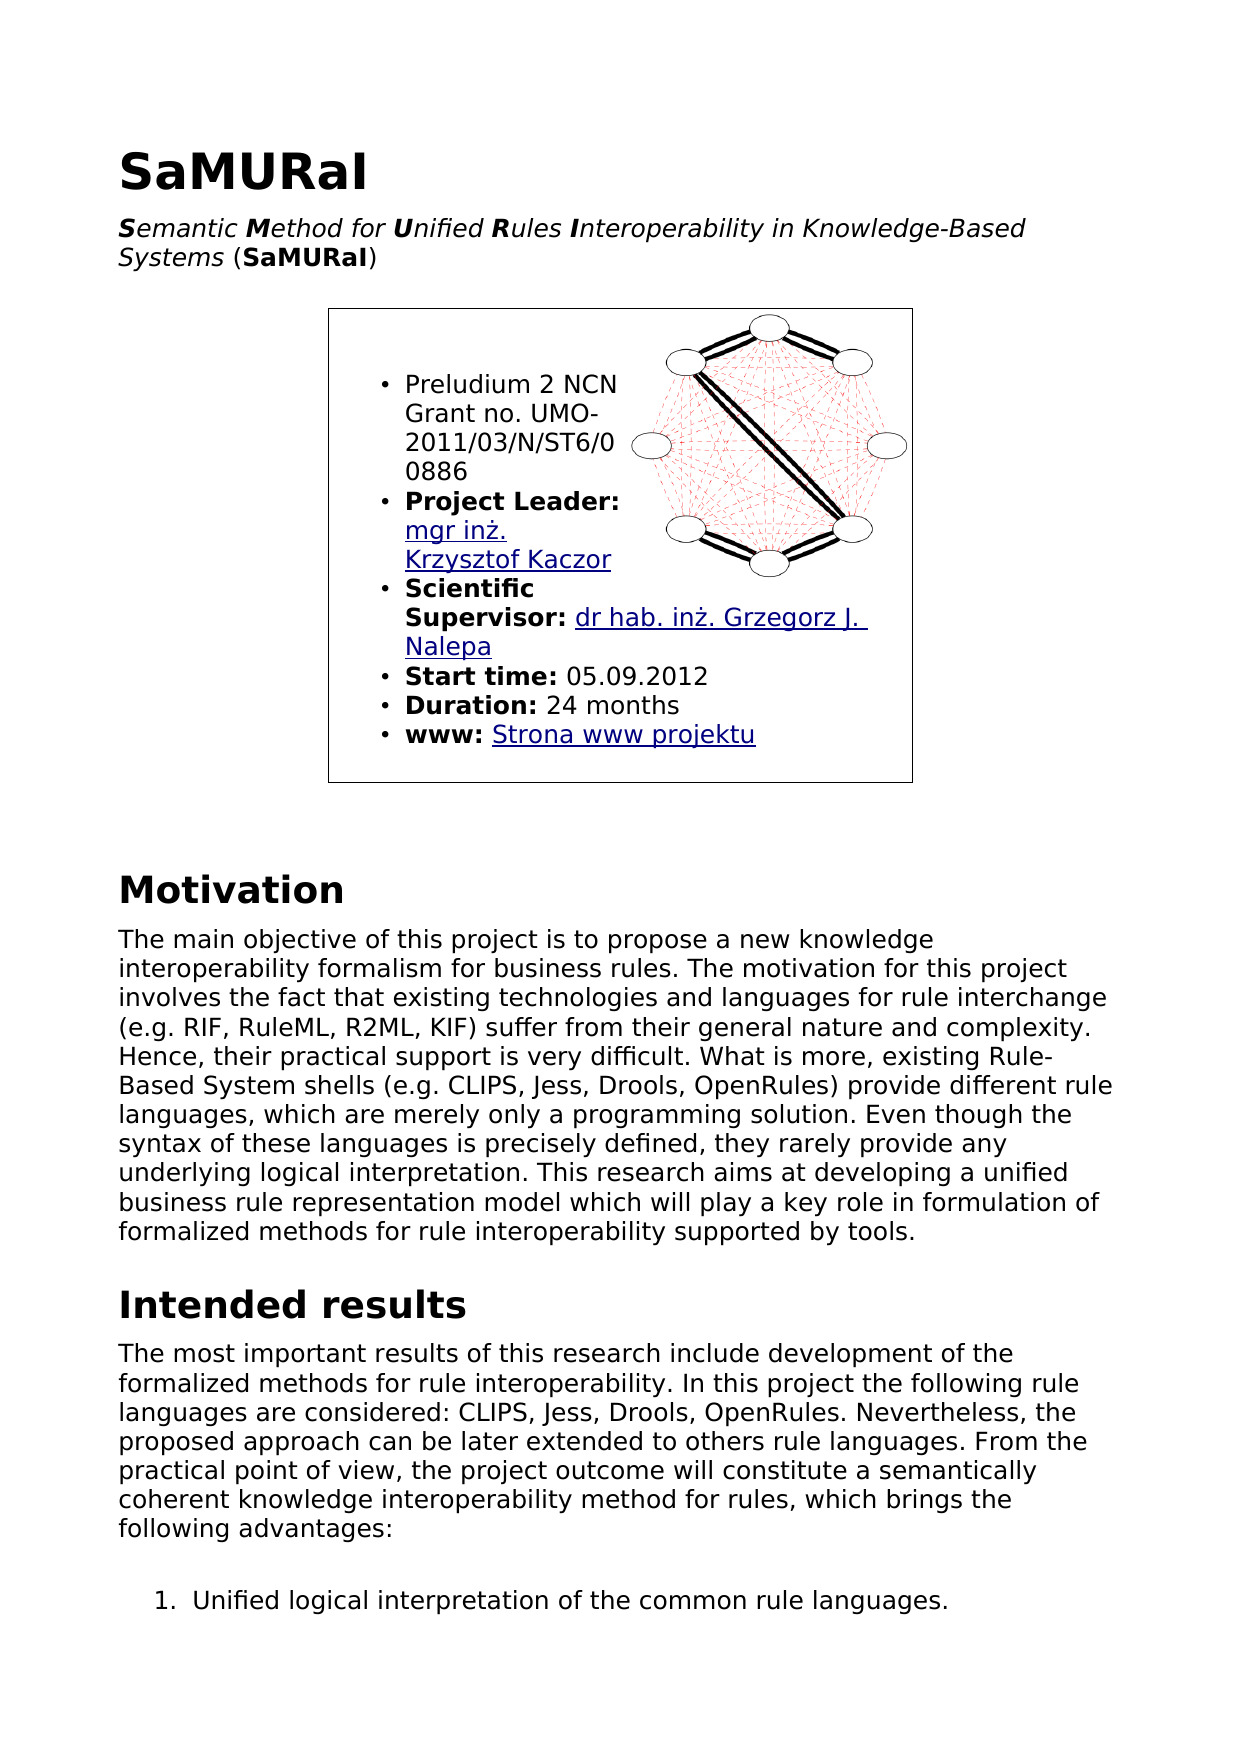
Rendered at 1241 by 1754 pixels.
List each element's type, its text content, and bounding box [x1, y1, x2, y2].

text Semantic Method for Unified Rules Interoperability in Knowledge-Based Systems (SaMURaI) [118, 214, 1122, 272]
subtitle SaMURaI [118, 143, 1122, 201]
table_header Preludium 2 NCN Grant no. UMO-2011/03/N/ST6/00886 Project Leader: mgr inż. Krzysztof Kaczor Scientific Supervisor: dr hab. inż. Grzegorz J. Nalepa Start time: 05.09.2012 Duration: 24 months www: Strona www projektu [329, 309, 912, 782]
subtitle Motivation [118, 869, 1122, 913]
list Uniﬁed logical interpretation of the common rule languages. [177, 1586, 1122, 1615]
text The main objective of this project is to propose a new knowledge interoperability formalism for business rules. The motivation for this project involves the fact that existing technologies and languages for rule interchange (e.g. RIF, RuleML, R2ML, KIF) suﬀer from their general nature and complexity. Hence, their practical support is very difficult. What is more, existing Rule-Based System shells (e.g. CLIPS, Jess, Drools, OpenRules) provide different rule languages, which are merely only a programming solution. Even though the syntax of these languages is precisely defined, they rarely provide any underlying logical interpretation. This research aims at developing a unified business rule representation model which will play a key role in formulation of formalized methods for rule interoperability supported by tools. [118, 925, 1122, 1246]
text The most important results of this research include development of the formalized methods for rule interoperability. In this project the following rule languages are considered: CLIPS, Jess, Drools, OpenRules. Nevertheless, the proposed approach can be later extended to others rule languages. From the practical point of view, the project outcome will constitute a semantically coherent knowledge interoperability method for rules, which brings the following advantages: [118, 1340, 1122, 1544]
subtitle Intended results [118, 1283, 1122, 1327]
picture [628, 311, 910, 580]
